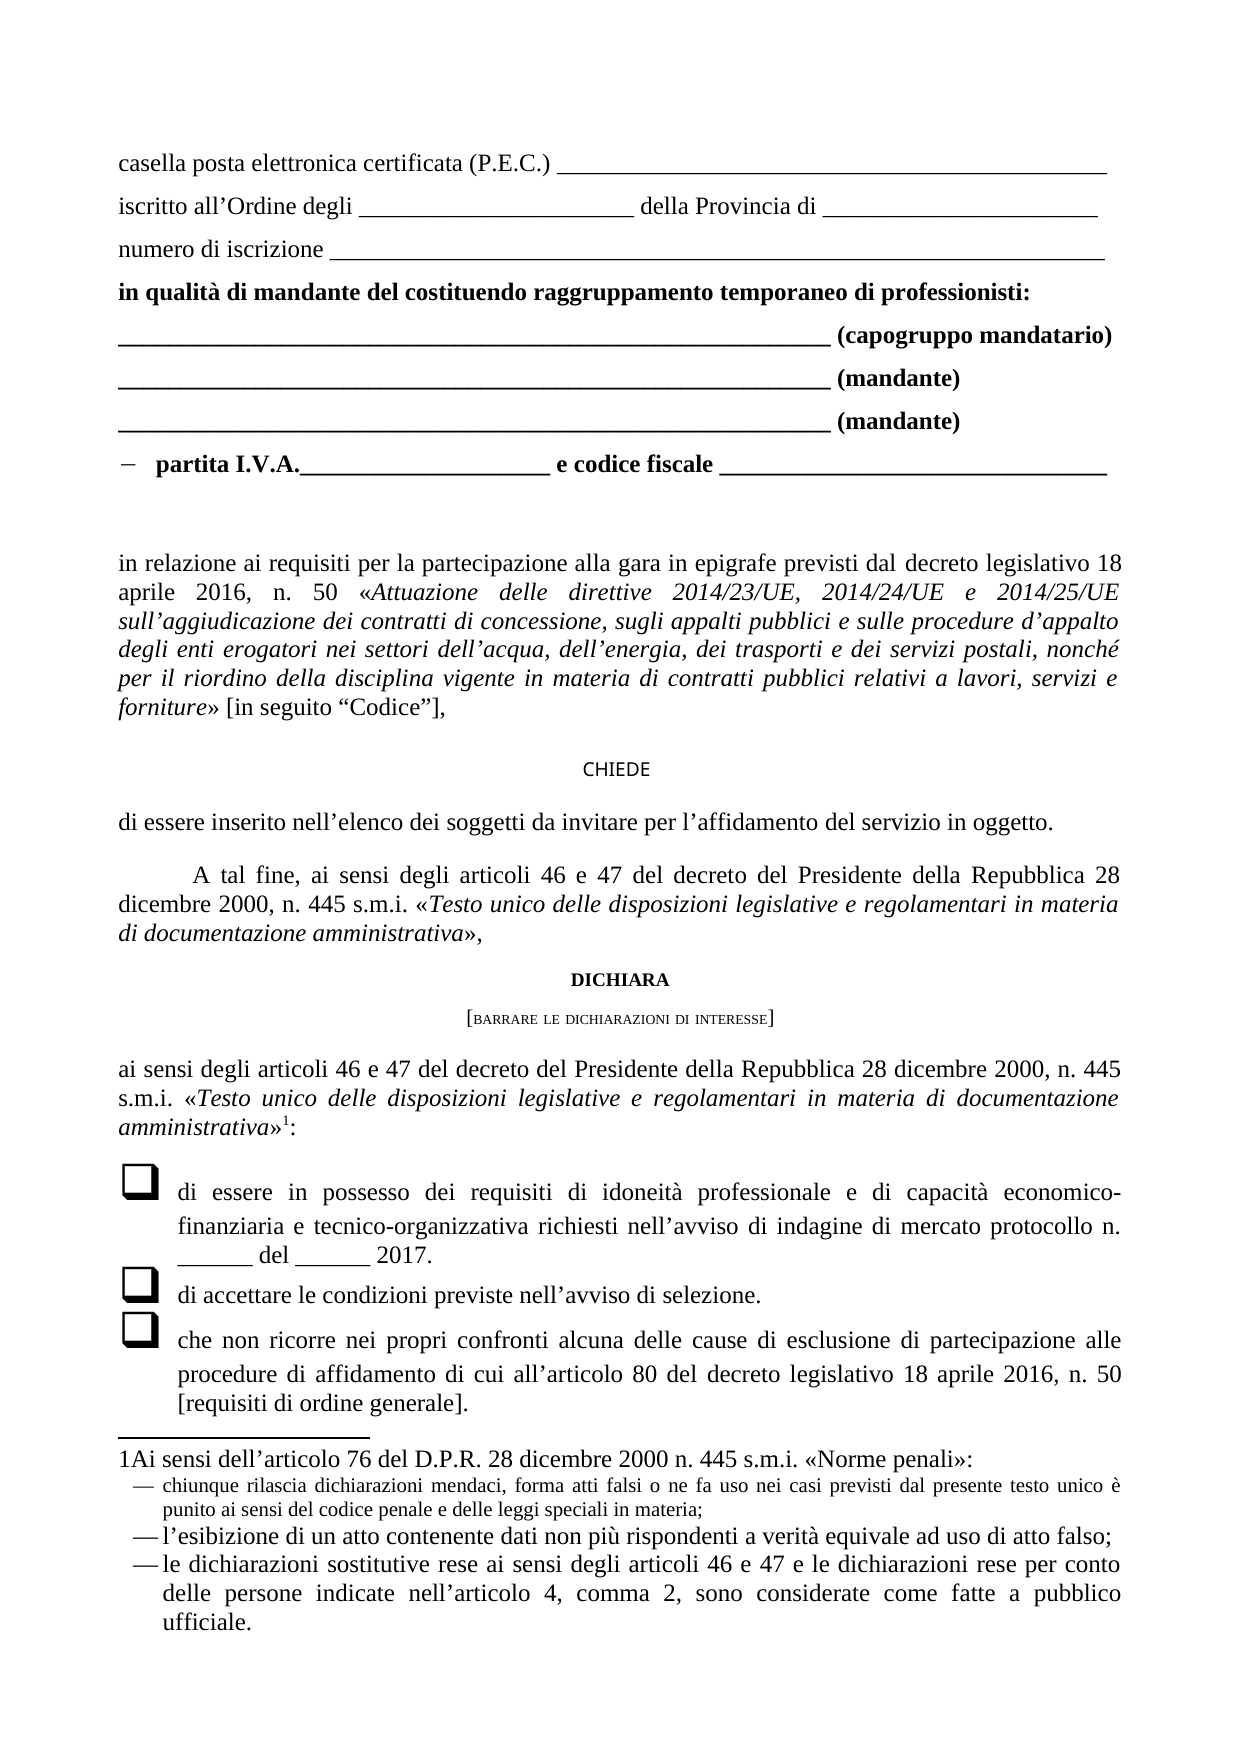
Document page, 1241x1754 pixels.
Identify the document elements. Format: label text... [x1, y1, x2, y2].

text dichiara [118, 959, 1122, 993]
text in qualità di mandante del costituendo raggruppamento temporaneo di professionisti: [118, 277, 1122, 306]
text chiede [118, 746, 1122, 785]
list le dichiarazioni sostitutive rese ai sensi degli articoli 46 e 47 e le dichiarazioni rese per conto delle persone indicate nell’articolo 4, comma 2, sono considerate come fatte a pubblico ufficiale. [133, 1549, 1122, 1636]
text numero di iscrizione ______________________________________________________________ [118, 234, 1122, 263]
list di accettare le condizioni previste nell’avviso di selezione. [118, 1268, 1122, 1314]
text Ai sensi dell’articolo 76 del D.P.R. 28 dicembre 2000 n. 445 s.m.i. «Norme penali»: [118, 1444, 1122, 1473]
list partita I.V.A.____________________ e codice fiscale _______________________________ [118, 449, 1122, 478]
list di essere in possesso dei requisiti di idoneità professionale e di capacità economico-finanziaria e tecnico-organizzativa richiesti nell’avviso di indagine di mercato protocollo n. ______ del ______ 2017. [118, 1166, 1122, 1268]
text [barrare le dichiarazioni di interesse] [118, 1005, 1122, 1029]
text in relazione ai requisiti per la partecipazione alla gara in epigrafe previsti dal decreto legislativo 18 aprile 2016, n. 50 «Attuazione delle direttive 2014/23/UE, 2014/24/UE e 2014/25/UE sull’aggiudicazione dei contratti di concessione, sugli appalti pubblici e sulle procedure d’appalto degli enti erogatori nei settori dell’acqua, dell’energia, dei trasporti e dei servizi postali, nonché per il riordino della disciplina vigente in materia di contratti pubblici relativi a lavori, servizi e forniture» [in seguito “Codice”], [118, 548, 1122, 721]
text casella posta elettronica certificata (P.E.C.) ____________________________________________ [118, 148, 1122, 176]
text A tal fine, ai sensi degli articoli 46 e 47 del decreto del Presidente della Repubblica 28 dicembre 2000, n. 445 s.m.i. «Testo unico delle disposizioni legislative e regolamentari in materia di documentazione amministrativa», [118, 860, 1122, 947]
list che non ricorre nei propri confronti alcuna delle cause di esclusione di partecipazione alle procedure di affidamento di cui all’articolo 80 del decreto legislativo 18 aprile 2016, n. 50 [requisiti di ordine generale]. [118, 1314, 1122, 1417]
text ai sensi degli articoli 46 e 47 del decreto del Presidente della Repubblica 28 dicembre 2000, n. 445 s.m.i. «Testo unico delle disposizioni legislative e regolamentari in materia di documentazione amministrativa»: [118, 1054, 1122, 1141]
text _________________________________________________________ (mandante) [118, 406, 1122, 435]
text di essere inserito nell’elenco dei soggetti da invitare per l’affidamento del servizio in oggetto. [118, 810, 1122, 835]
text _________________________________________________________ (mandante) [118, 363, 1122, 392]
list l’esibizione di un atto contenente dati non più rispondenti a verità equivale ad uso di atto falso; [133, 1521, 1122, 1549]
list chiunque rilascia dichiarazioni mendaci, forma atti falsi o ne fa uso nei casi previsti dal presente testo unico è punito ai sensi del codice penale e delle leggi speciali in materia; [133, 1473, 1122, 1521]
text _________________________________________________________ (capogruppo mandatario) [118, 320, 1122, 349]
text iscritto all’Ordine degli ______________________ della Provincia di ______________________ [118, 191, 1122, 219]
